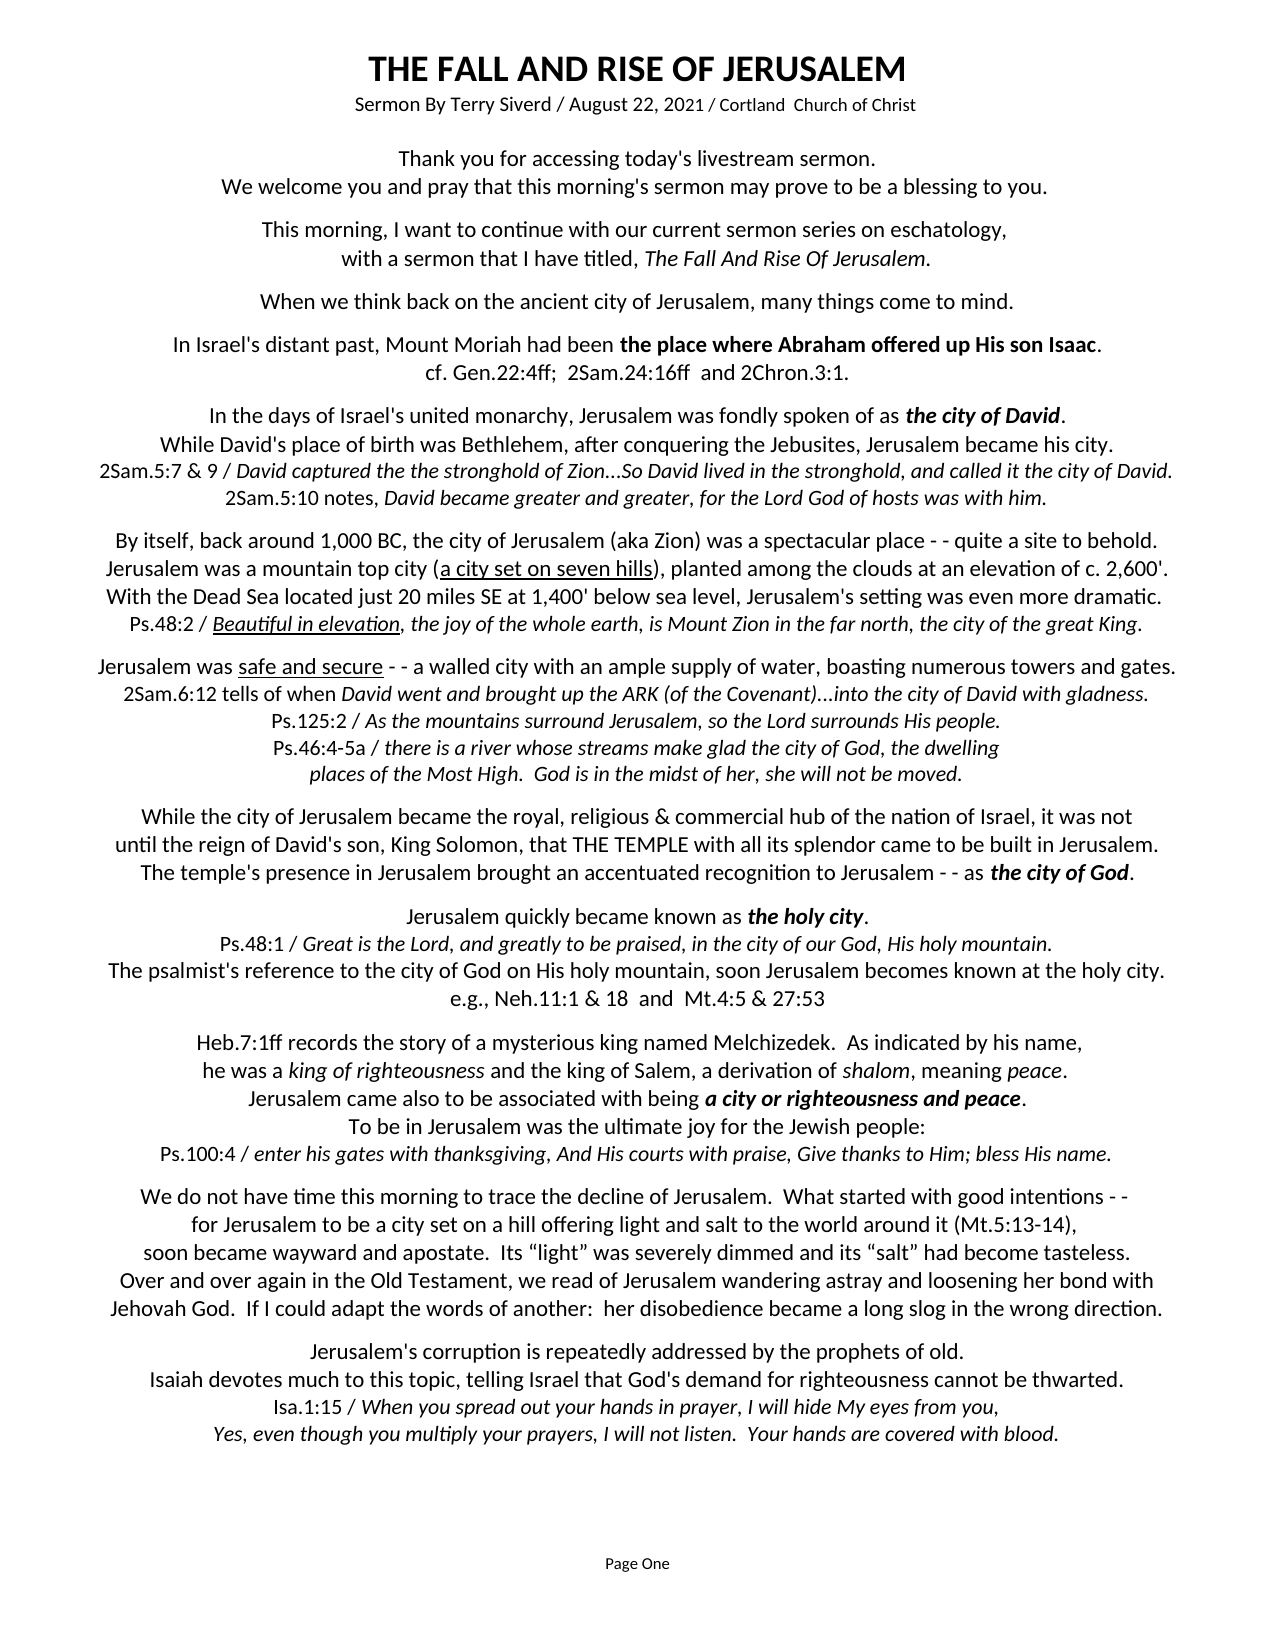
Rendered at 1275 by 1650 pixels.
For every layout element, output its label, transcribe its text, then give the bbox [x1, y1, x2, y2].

text soon became wayward and apostate. Its “light” was severely dimmed and its “salt” had become tasteless. [75, 1238, 1200, 1266]
text places of the Most High. God is in the midst of her, she will not be moved. [75, 760, 1200, 787]
text When we think back on the ancient city of Jerusalem, many things come to mind. [75, 287, 1200, 315]
text Jehovah God. If I could adapt the words of another: her disobedience became a long slog in the wrong direction. [75, 1294, 1200, 1322]
text While the city of Jerusalem became the royal, religious & commercial hub of the nation of Israel, it was not [75, 802, 1200, 830]
text Isaiah devotes much to this topic, telling Israel that God's demand for righteousness cannot be thwarted. [75, 1365, 1200, 1393]
text Jerusalem quickly became known as the holy city. [75, 902, 1200, 930]
text Isa.1:15 / When you spread out your hands in prayer, I will hide My eyes from you, [75, 1393, 1200, 1420]
text e.g., Neh.11:1 & 18 and Mt.4:5 & 27:53 [75, 984, 1200, 1012]
text until the reign of David's son, King Solomon, that THE TEMPLE with all its splendor came to be built in Jerusalem. [75, 830, 1200, 858]
text he was a king of righteousness and the king of Salem, a derivation of shalom, meaning peace. [75, 1056, 1200, 1084]
text We do not have time this morning to trace the decline of Jerusalem. What started with good intentions - - [75, 1182, 1200, 1210]
text Jerusalem was safe and secure - - a walled city with an ample supply of water, boasting numerous towers and gates. [75, 652, 1200, 680]
text This morning, I want to continue with our current sermon series on eschatology, [75, 216, 1200, 244]
text Ps.46:4-5a / there is a river whose streams make glad the city of God, the dwelling [75, 734, 1200, 760]
text Ps.48:2 / Beautiful in elevation, the joy of the whole earth, is Mount Zion in the far north, the city of the great King. [75, 610, 1200, 637]
text Thank you for accessing today's livestream sermon. [75, 144, 1200, 172]
text for Jerusalem to be a city set on a hill offering light and salt to the world around it (Mt.5:13-14), [75, 1210, 1200, 1238]
text Page One [75, 1553, 1200, 1574]
text With the Dead Sea located just 20 miles SE at 1,400' below sea level, Jerusalem's setting was even more dramatic. [75, 582, 1200, 610]
text By itself, back around 1,000 BC, the city of Jerusalem (aka Zion) was a spectacular place - - quite a site to behold. [75, 526, 1200, 554]
text Yes, even though you multiply your prayers, I will not listen. Your hands are covered with blood. [75, 1420, 1200, 1447]
text cf. Gen.22:4ff; 2Sam.24:16ff and 2Chron.3:1. [75, 358, 1200, 386]
text Ps.48:1 / Great is the Lord, and greatly to be praised, in the city of our God, His holy mountain. [75, 930, 1200, 956]
text Jerusalem's corruption is repeatedly addressed by the prophets of old. [75, 1337, 1200, 1365]
text Ps.125:2 / As the mountains surround Jerusalem, so the Lord surrounds His people. [75, 707, 1200, 734]
text 2Sam.6:12 tells of when David went and brought up the ARK (of the Covenant)...into the city of David with gladness. [75, 680, 1200, 707]
title THE FALL AND RISE OF JERUSALEM [75, 45, 1200, 91]
text We welcome you and pray that this morning's sermon may prove to be a blessing to you. [75, 172, 1200, 200]
text with a sermon that I have titled, The Fall And Rise Of Jerusalem. [75, 244, 1200, 272]
text Heb.7:1ff records the story of a mysterious king named Melchizedek. As indicated by his name, [75, 1028, 1200, 1056]
text In the days of Israel's united monarchy, Jerusalem was fondly spoken of as the city of David. [75, 402, 1200, 430]
text Jerusalem was a mountain top city (a city set on seven hills), planted among the clouds at an elevation of c. 2,600'. [75, 554, 1200, 582]
text Over and over again in the Old Testament, we read of Jerusalem wandering astray and loosening her bond with [75, 1266, 1200, 1294]
text In Israel's distant past, Mount Moriah had been the place where Abraham offered up His son Isaac. [75, 330, 1200, 358]
text Jerusalem came also to be associated with being a city or righteousness and peace. [75, 1084, 1200, 1112]
text The temple's presence in Jerusalem brought an accentuated recognition to Jerusalem - - as the city of God. [75, 858, 1200, 886]
text While David's place of birth was Bethlehem, after conquering the Jebusites, Jerusalem became his city. [75, 430, 1200, 458]
text Ps.100:4 / enter his gates with thanksgiving, And His courts with praise, Give thanks to Him; bless His name. [75, 1140, 1200, 1167]
text To be in Jerusalem was the ultimate joy for the Jewish people: [75, 1112, 1200, 1140]
text 2Sam.5:7 & 9 / David captured the the stronghold of Zion...So David lived in the stronghold, and called it the city of David. 2Sam.5:10 notes, David became greater and greater, for the Lord God of hosts was with him. [75, 458, 1200, 511]
title Sermon By Terry Siverd / August 22, 2021 / Cortland Church of Christ [75, 91, 1200, 116]
text The psalmist's reference to the city of God on His holy mountain, soon Jerusalem becomes known at the holy city. [75, 956, 1200, 984]
